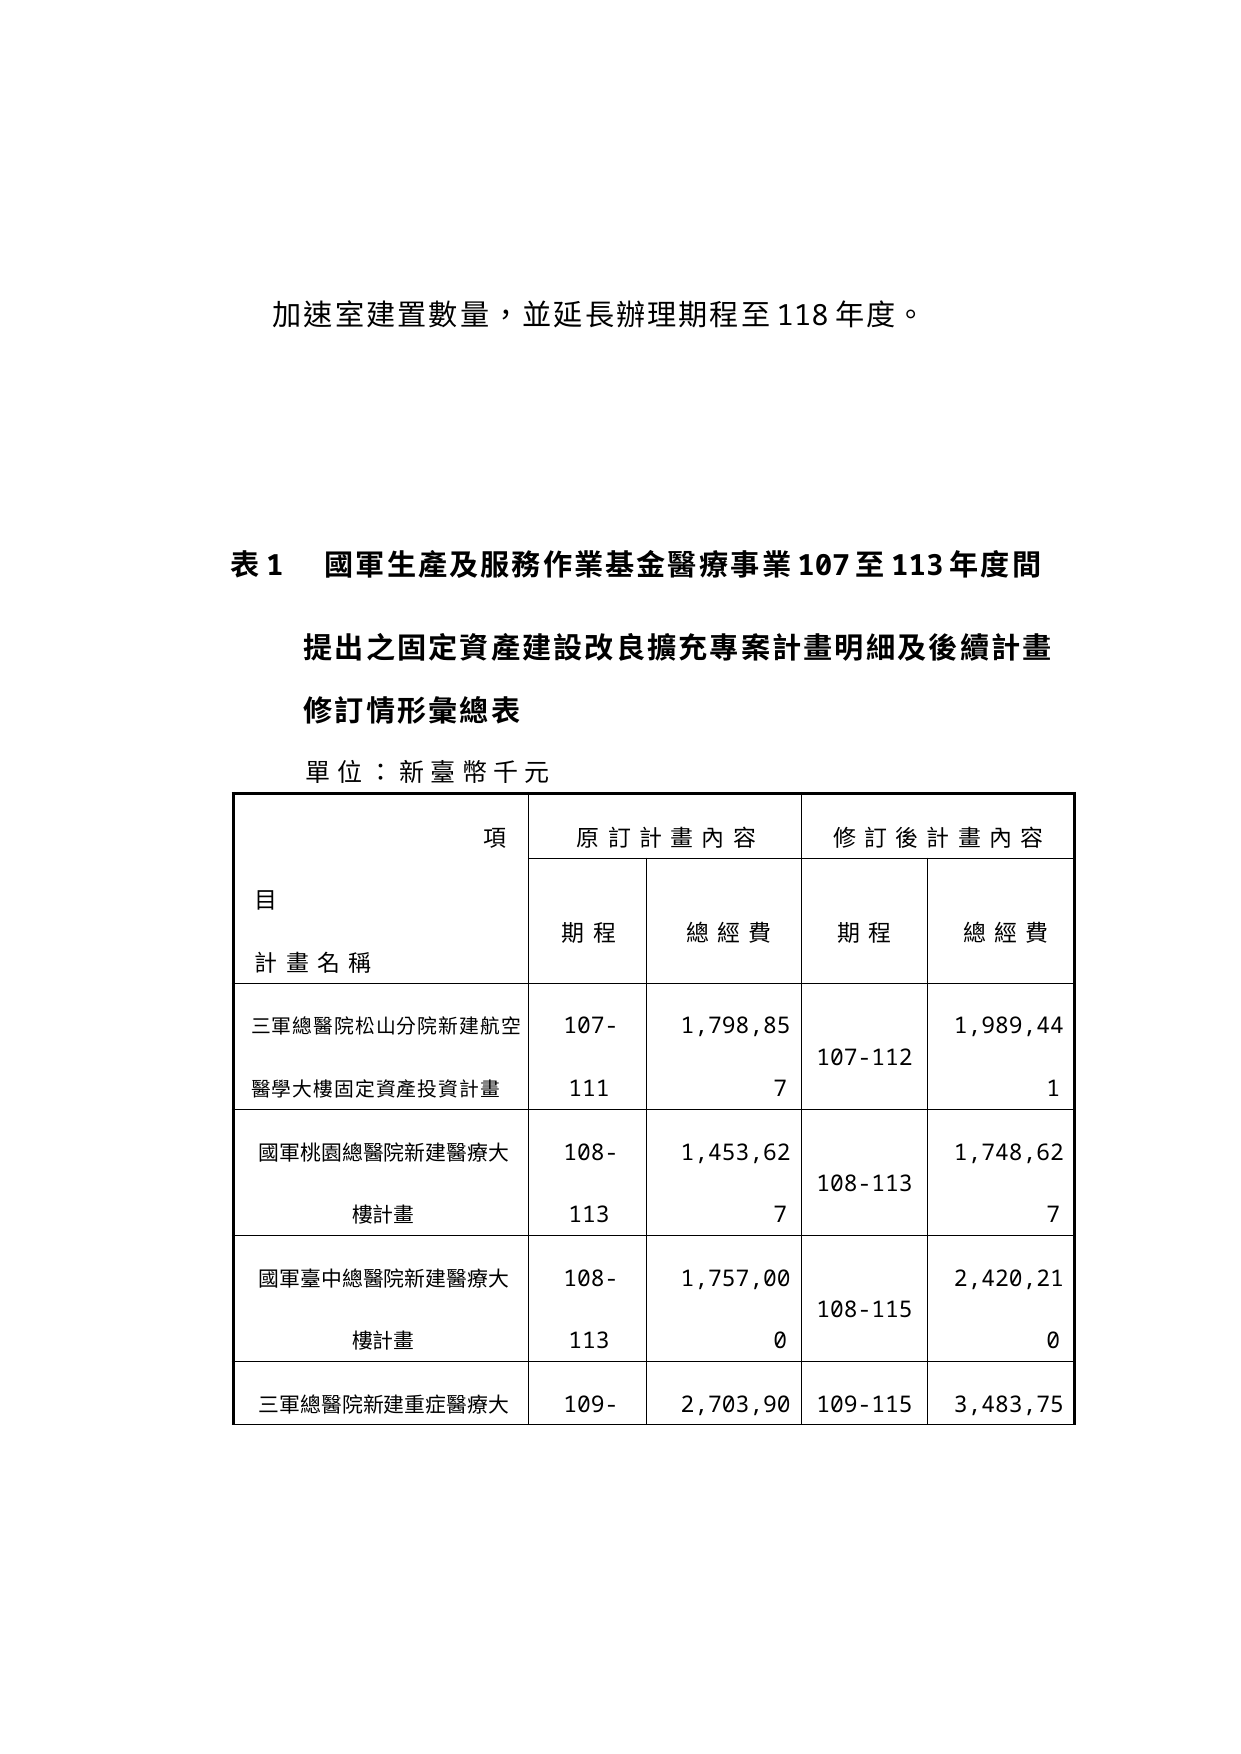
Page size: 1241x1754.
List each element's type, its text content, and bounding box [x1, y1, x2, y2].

table_cell 1,798,857 [647, 984, 801, 1108]
table_cell 1,748,627 [928, 1110, 1073, 1234]
table_cell 107-112 [802, 984, 927, 1108]
text 表1 國軍生產及服務作業基金醫療事業107至113年度間提出之固定資產建設改良擴充專案計畫明細及後續計畫修訂情形彙總表 單位：新臺幣千元 [222, 479, 1063, 792]
table_cell 1,453,627 [647, 1110, 801, 1234]
table_header 修訂後計畫內容 [802, 795, 1073, 857]
table_cell 109-115 [802, 1362, 927, 1424]
table_cell 國軍臺中總醫院新建醫療大樓計畫 [235, 1236, 528, 1361]
table_header 原訂計畫內容 [529, 795, 801, 857]
table_cell 期程 [802, 859, 927, 982]
table_cell 108-113 [529, 1236, 646, 1361]
table_header 項目 計畫名稱 [235, 795, 528, 982]
table_cell 總經費 [647, 859, 801, 982]
table_cell 108-113 [529, 1110, 646, 1234]
table_cell 2,703,90 [647, 1362, 801, 1424]
table_cell 109- [529, 1362, 646, 1424]
table_cell 2,420,210 [928, 1236, 1073, 1361]
table_cell 期程 [529, 859, 646, 982]
table_cell 1,757,000 [647, 1236, 801, 1361]
table_cell 108-115 [802, 1236, 927, 1361]
table_cell 1,989,441 [928, 984, 1073, 1108]
table_cell 108-113 [802, 1110, 927, 1234]
table_cell 總經費 [928, 859, 1073, 982]
table_cell 國軍桃園總醫院新建醫療大樓計畫 [235, 1110, 528, 1234]
table_cell 三軍總醫院新建重症醫療大樓計畫 [235, 1362, 528, 1424]
table_cell 3,483,75 [928, 1362, 1073, 1424]
text 加速室建置數量，並延長辦理期程至118年度。 [266, 229, 1063, 354]
table_cell 107-111 [529, 984, 646, 1108]
table_cell 三軍總醫院松山分院新建航空醫學大樓固定資產投資計畫 [235, 984, 528, 1108]
